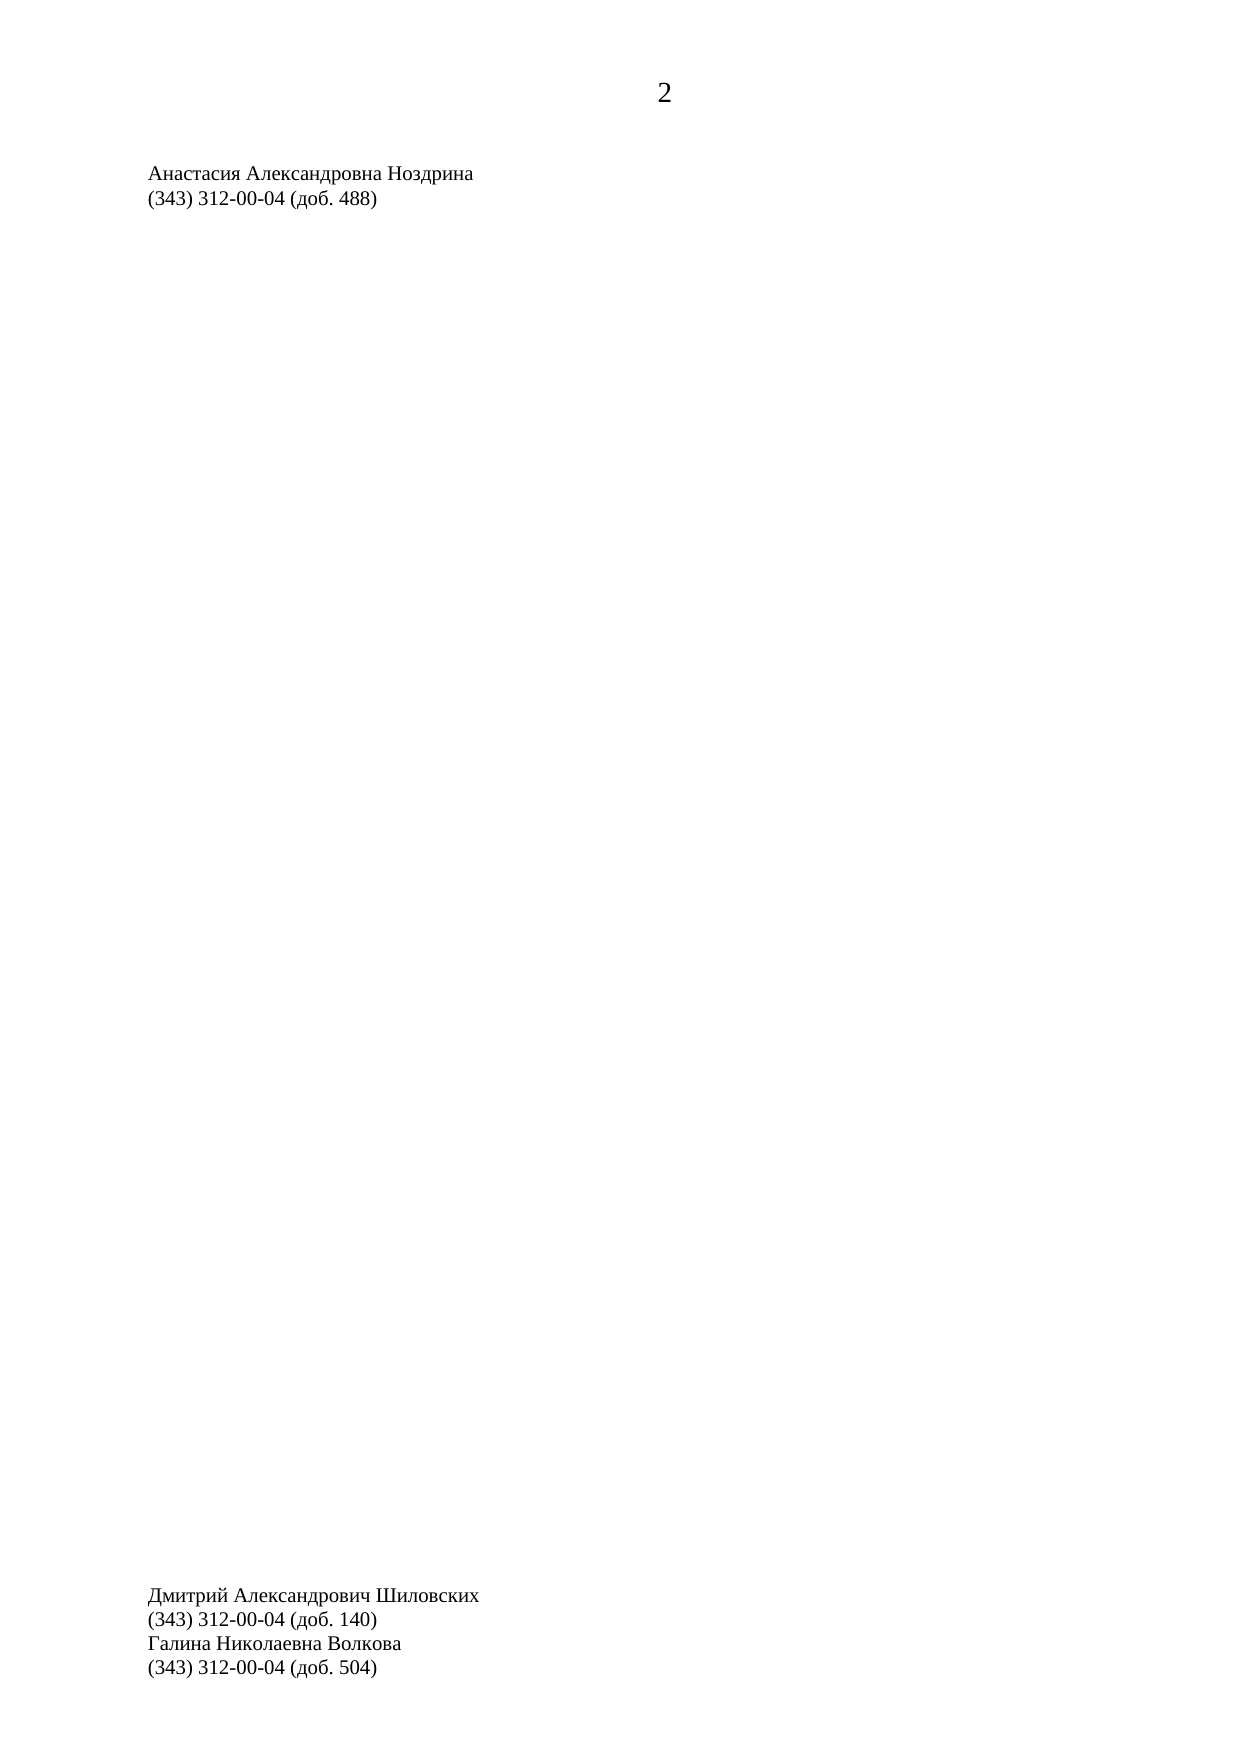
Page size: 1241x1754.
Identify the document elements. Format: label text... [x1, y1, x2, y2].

text Анастасия Александровна Ноздрина [148, 161, 1181, 185]
text (343) 312-00-04 (доб. 488) [148, 185, 1181, 209]
